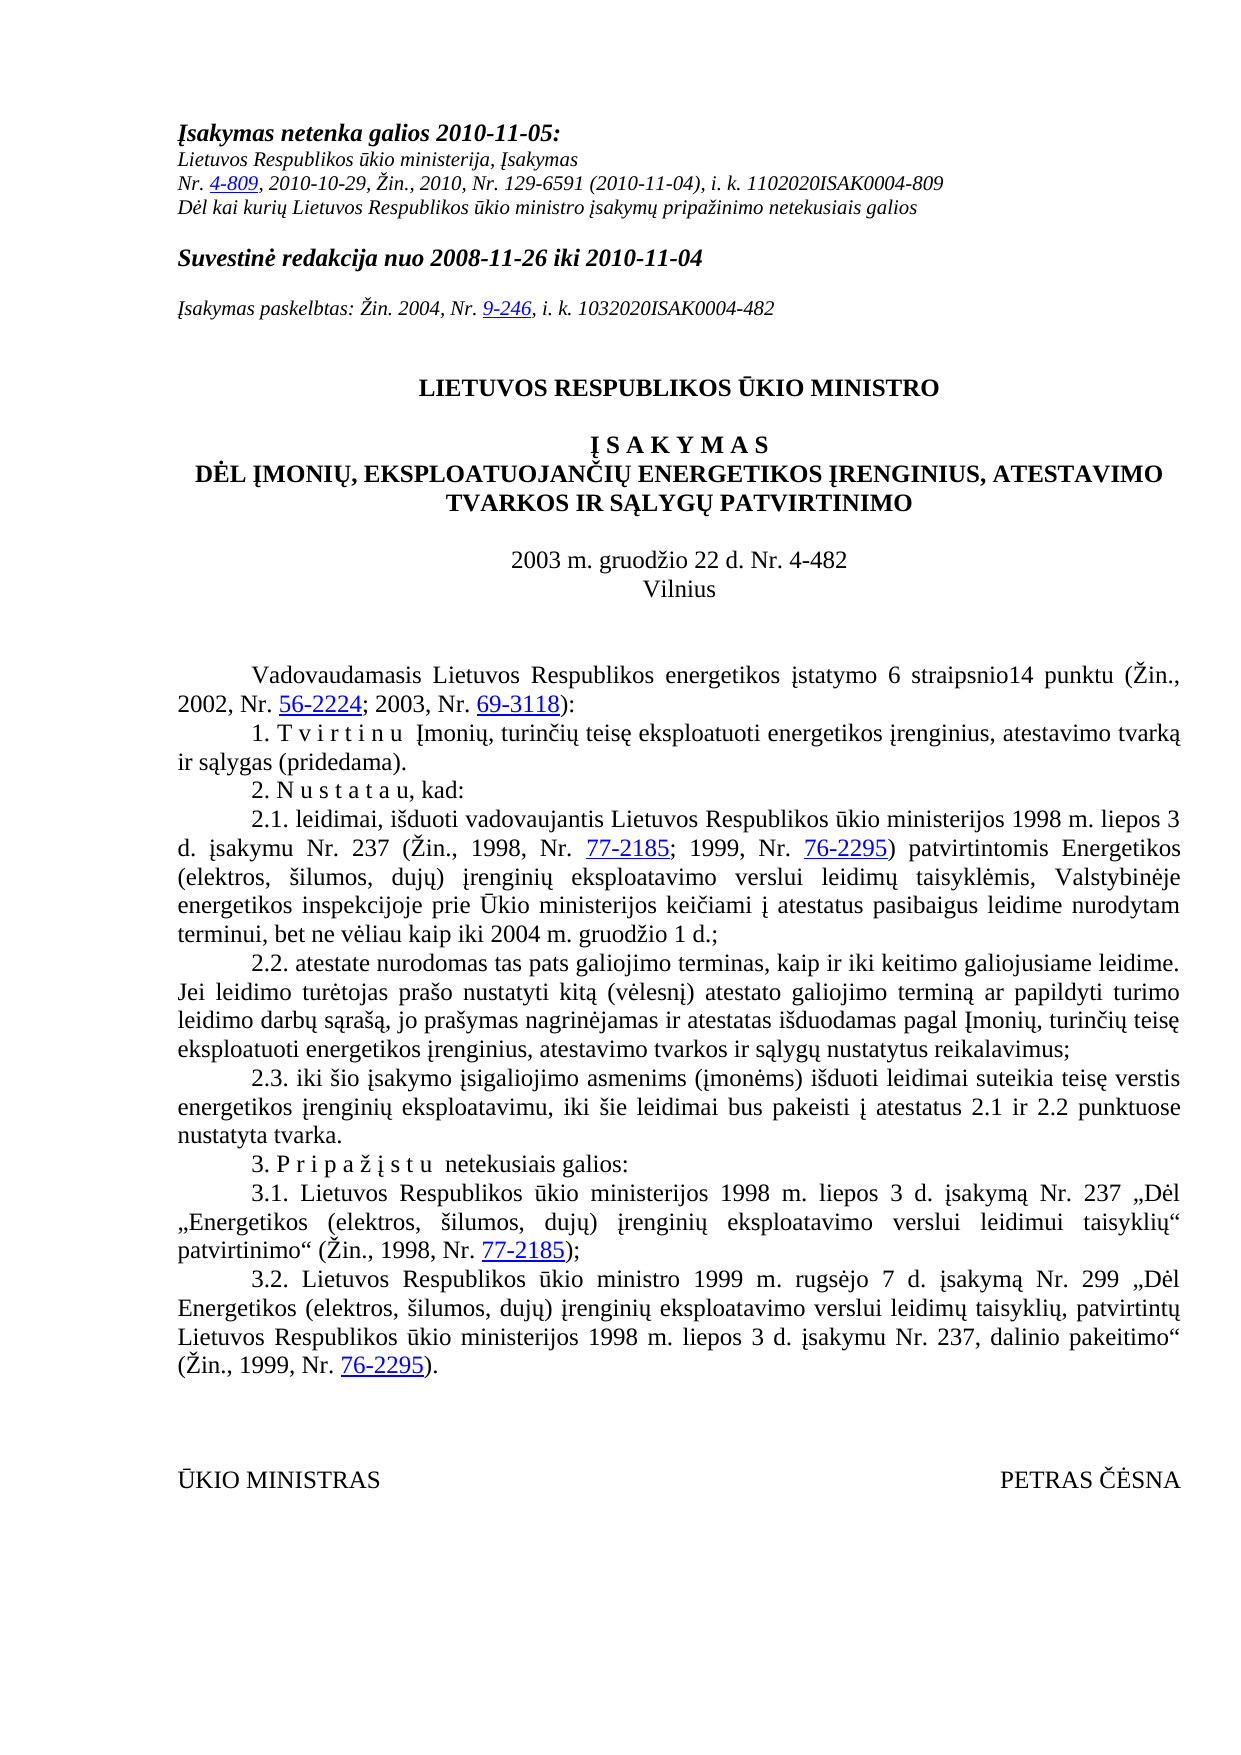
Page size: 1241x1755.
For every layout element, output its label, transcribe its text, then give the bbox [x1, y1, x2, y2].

text 2003 m. gruodžio 22 d. Nr. 4-482 [177, 545, 1181, 574]
text 2.3. iki šio įsakymo įsigaliojimo asmenims (įmonėms) išduoti leidimai suteikia teisę verstis energetikos įrenginių eksploatavimu, iki šie leidimai bus pakeisti į atestatus 2.1 ir 2.2 punktuose nustatyta tvarka. [177, 1063, 1181, 1149]
text LIETUVOS RESPUBLIKOS ŪKIO MINISTRO [177, 373, 1181, 402]
text Vilnius [177, 574, 1181, 603]
text Įsakymas netenka galios 2010-11-05: [177, 118, 1181, 147]
text 3. Pripažįstu netekusiais galios: [177, 1149, 1181, 1178]
text Vadovaudamasis Lietuvos Respublikos energetikos įstatymo 6 straipsnio14 punktu (Žin., 2002, Nr. 56-2224; 2003, Nr. 69-3118): [177, 660, 1181, 718]
text Dėl kai kurių Lietuvos Respublikos ūkio ministro įsakymų pripažinimo netekusiais galios [177, 195, 1181, 219]
text DĖL ĮMONIŲ, EKSPLOATUOJANČIŲ ENERGETIKOS ĮRENGINIUS, ATESTAVIMO TVARKOS IR SĄLYGŲ PATVIRTINIMO [177, 459, 1181, 517]
text Lietuvos Respublikos ūkio ministerija, Įsakymas [177, 147, 1181, 171]
text Nr. 4-809, 2010-10-29, Žin., 2010, Nr. 129-6591 (2010-11-04), i. k. 1102020ISAK0004-809 [177, 171, 1181, 195]
text Į S A K Y M A S [177, 430, 1181, 459]
text 3.2. Lietuvos Respublikos ūkio ministro 1999 m. rugsėjo 7 d. įsakymą Nr. 299 „Dėl Energetikos (elektros, šilumos, dujų) įrenginių eksploatavimo verslui leidimų taisyklių, patvirtintų Lietuvos Respublikos ūkio ministerijos 1998 m. liepos 3 d. įsakymu Nr. 237, dalinio pakeitimo“ (Žin., 1999, Nr. 76-2295). [177, 1264, 1181, 1379]
text Suvestinė redakcija nuo 2008-11-26 iki 2010-11-04 [177, 243, 1181, 272]
text ŪKIO MINISTRAS PETRAS ČĖSNA [177, 1465, 1181, 1494]
text 3.1. Lietuvos Respublikos ūkio ministerijos 1998 m. liepos 3 d. įsakymą Nr. 237 „Dėl „Energetikos (elektros, šilumos, dujų) įrenginių eksploatavimo verslui leidimui taisyklių“ patvirtinimo“ (Žin., 1998, Nr. 77-2185); [177, 1178, 1181, 1264]
text 2. Nustatau, kad: [177, 775, 1181, 804]
text 2.2. atestate nurodomas tas pats galiojimo terminas, kaip ir iki keitimo galiojusiame leidime. Jei leidimo turėtojas prašo nustatyti kitą (vėlesnį) atestato galiojimo terminą ar papildyti turimo leidimo darbų sąrašą, jo prašymas nagrinėjamas ir atestatas išduodamas pagal Įmonių, turinčių teisę eksploatuoti energetikos įrenginius, atestavimo tvarkos ir sąlygų nustatytus reikalavimus; [177, 948, 1181, 1063]
text 1. Tvirtinu Įmonių, turinčių teisę eksploatuoti energetikos įrenginius, atestavimo tvarką ir sąlygas (pridedama). [177, 718, 1181, 775]
text 2.1. leidimai, išduoti vadovaujantis Lietuvos Respublikos ūkio ministerijos 1998 m. liepos 3 d. įsakymu Nr. 237 (Žin., 1998, Nr. 77-2185; 1999, Nr. 76-2295) patvirtintomis Energetikos (elektros, šilumos, dujų) įrenginių eksploatavimo verslui leidimų taisyklėmis, Valstybinėje energetikos inspekcijoje prie Ūkio ministerijos keičiami į atestatus pasibaigus leidime nurodytam terminui, bet ne vėliau kaip iki 2004 m. gruodžio 1 d.; [177, 804, 1181, 948]
text Įsakymas paskelbtas: Žin. 2004, Nr. 9-246, i. k. 1032020ISAK0004-482 [177, 296, 1181, 320]
